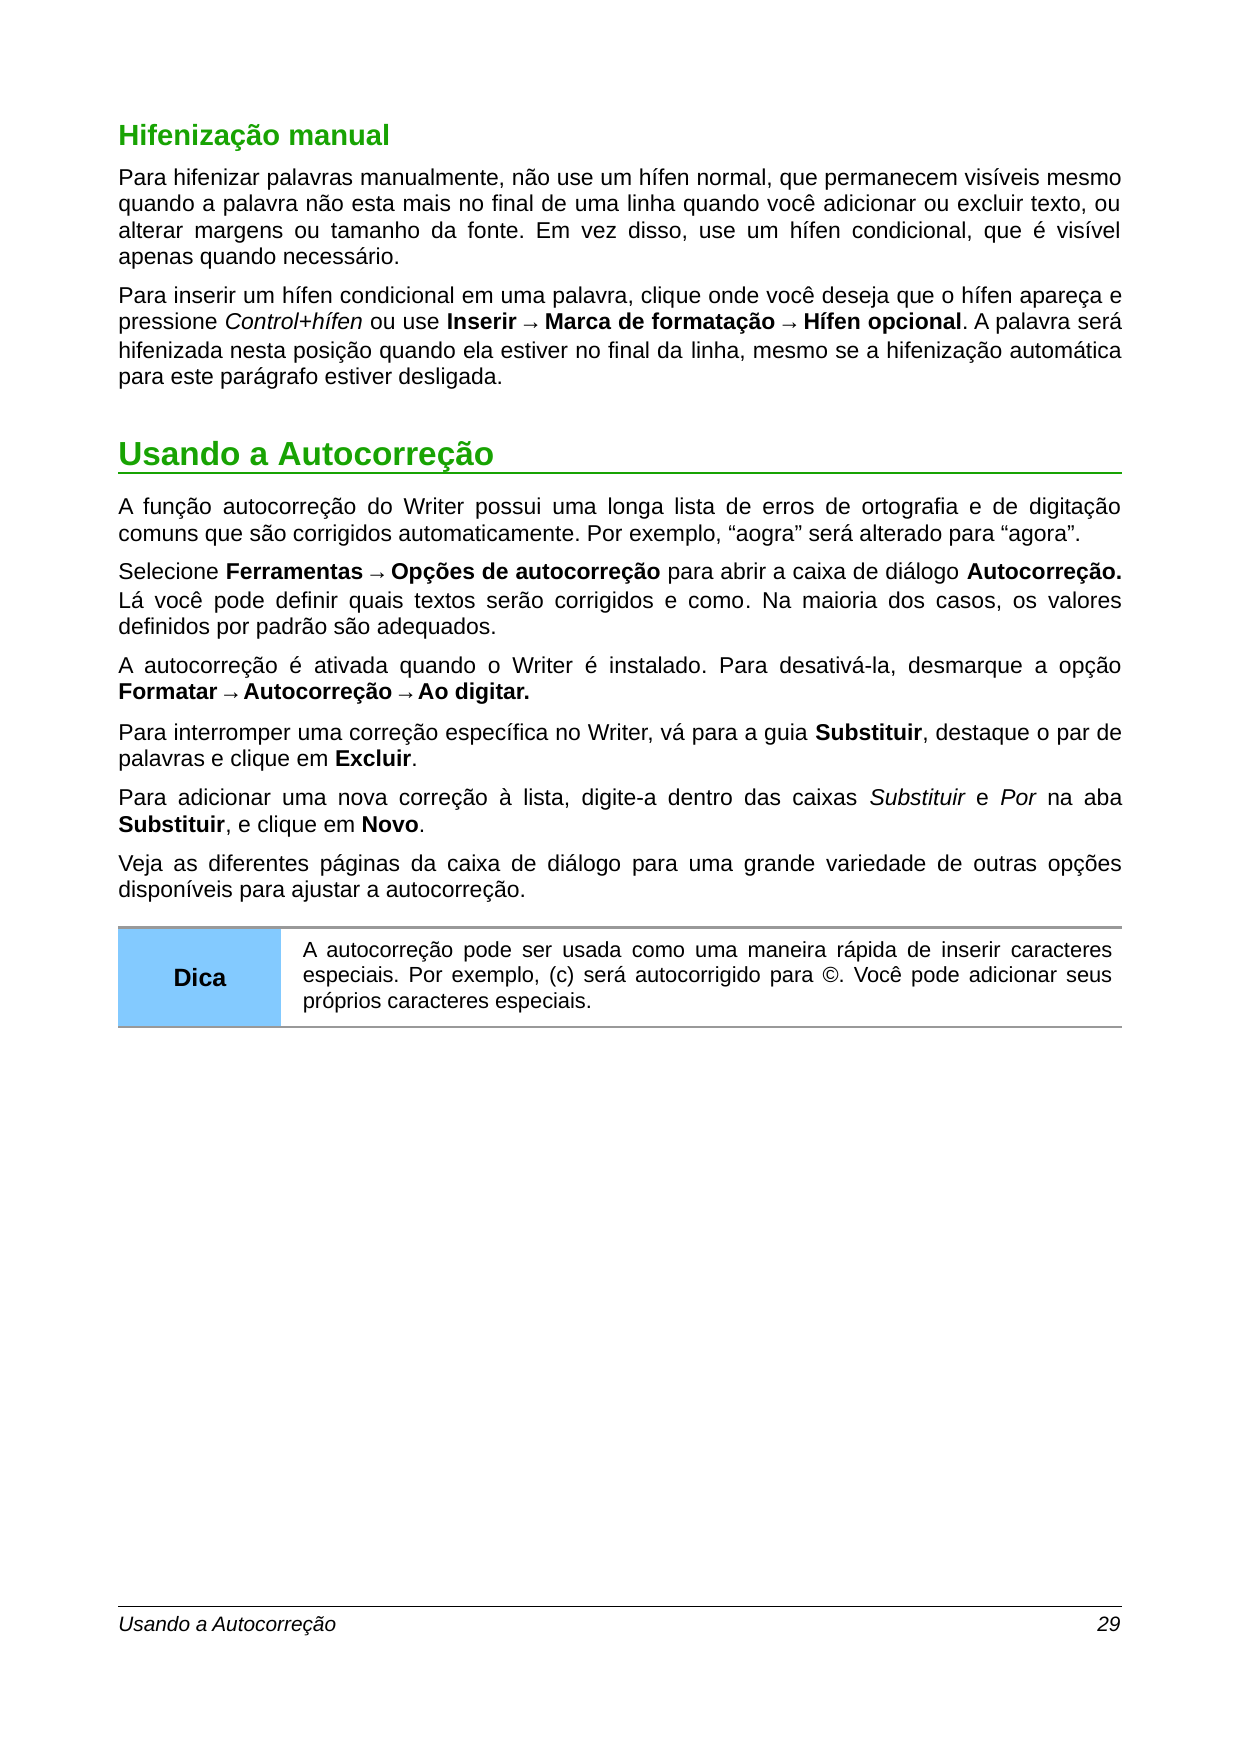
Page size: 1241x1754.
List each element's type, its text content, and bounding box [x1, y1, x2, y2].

text A função autocorreção do Writer possui uma longa lista de erros de ortografia e de digitação comuns que são corrigidos automaticamente. Por exemplo, “aogra” será alterado para “agora”. [118, 493, 1122, 546]
text Para hifenizar palavras manualmente, não use um hífen normal, que permanecem visíveis mesmo quando a palavra não esta mais no final de uma linha quando você adicionar ou excluir texto, ou alterar margens ou tamanho da fonte. Em vez disso, use um hífen condicional, que é visível apenas quando necessário. [118, 164, 1122, 269]
table_header Dica [118, 929, 281, 1026]
text Selecione Ferramentas → Opções de autocorreção para abrir a caixa de diálogo Autocorreção. Lá você pode definir quais textos serão corrigidos e como. Na maioria dos casos, os valores definidos por padrão são adequados. [118, 558, 1122, 639]
text Para interromper uma correção específica no Writer, vá para a guia Substituir, destaque o par de palavras e clique em Excluir. [118, 719, 1122, 772]
text Veja as diferentes páginas da caixa de diálogo para uma grande variedade de outras opções disponíveis para ajustar a autocorreção. [118, 849, 1122, 902]
text A autocorreção é ativada quando o Writer é instalado. Para desativá-la, desmarque a opção Formatar → Autocorreção → Ao digitar. [118, 652, 1122, 707]
text Para inserir um hífen condicional em uma palavra, clique onde você deseja que o hífen apareça e pressione Control+hífen ou use Inserir → Marca de formatação → Hífen opcional. A palavra será hifenizada nesta posição quando ela estiver no final da linha, mesmo se a hifenização automática para este parágrafo estiver desligada. [118, 282, 1122, 389]
text Para adicionar uma nova correção à lista, digite-a dentro das caixas Substituir e Por na aba Substituir, e clique em Novo. [118, 784, 1122, 837]
subtitle Usando a Autocorreção [118, 434, 1122, 472]
subtitle Hifenização manual [118, 118, 1122, 152]
table_header A autocorreção pode ser usada como uma maneira rápida de inserir caracteres especiais. Por exemplo, (c) será autocorrigido para ©. Você pode adicionar seus próprios caracteres especiais. [281, 929, 1122, 1026]
